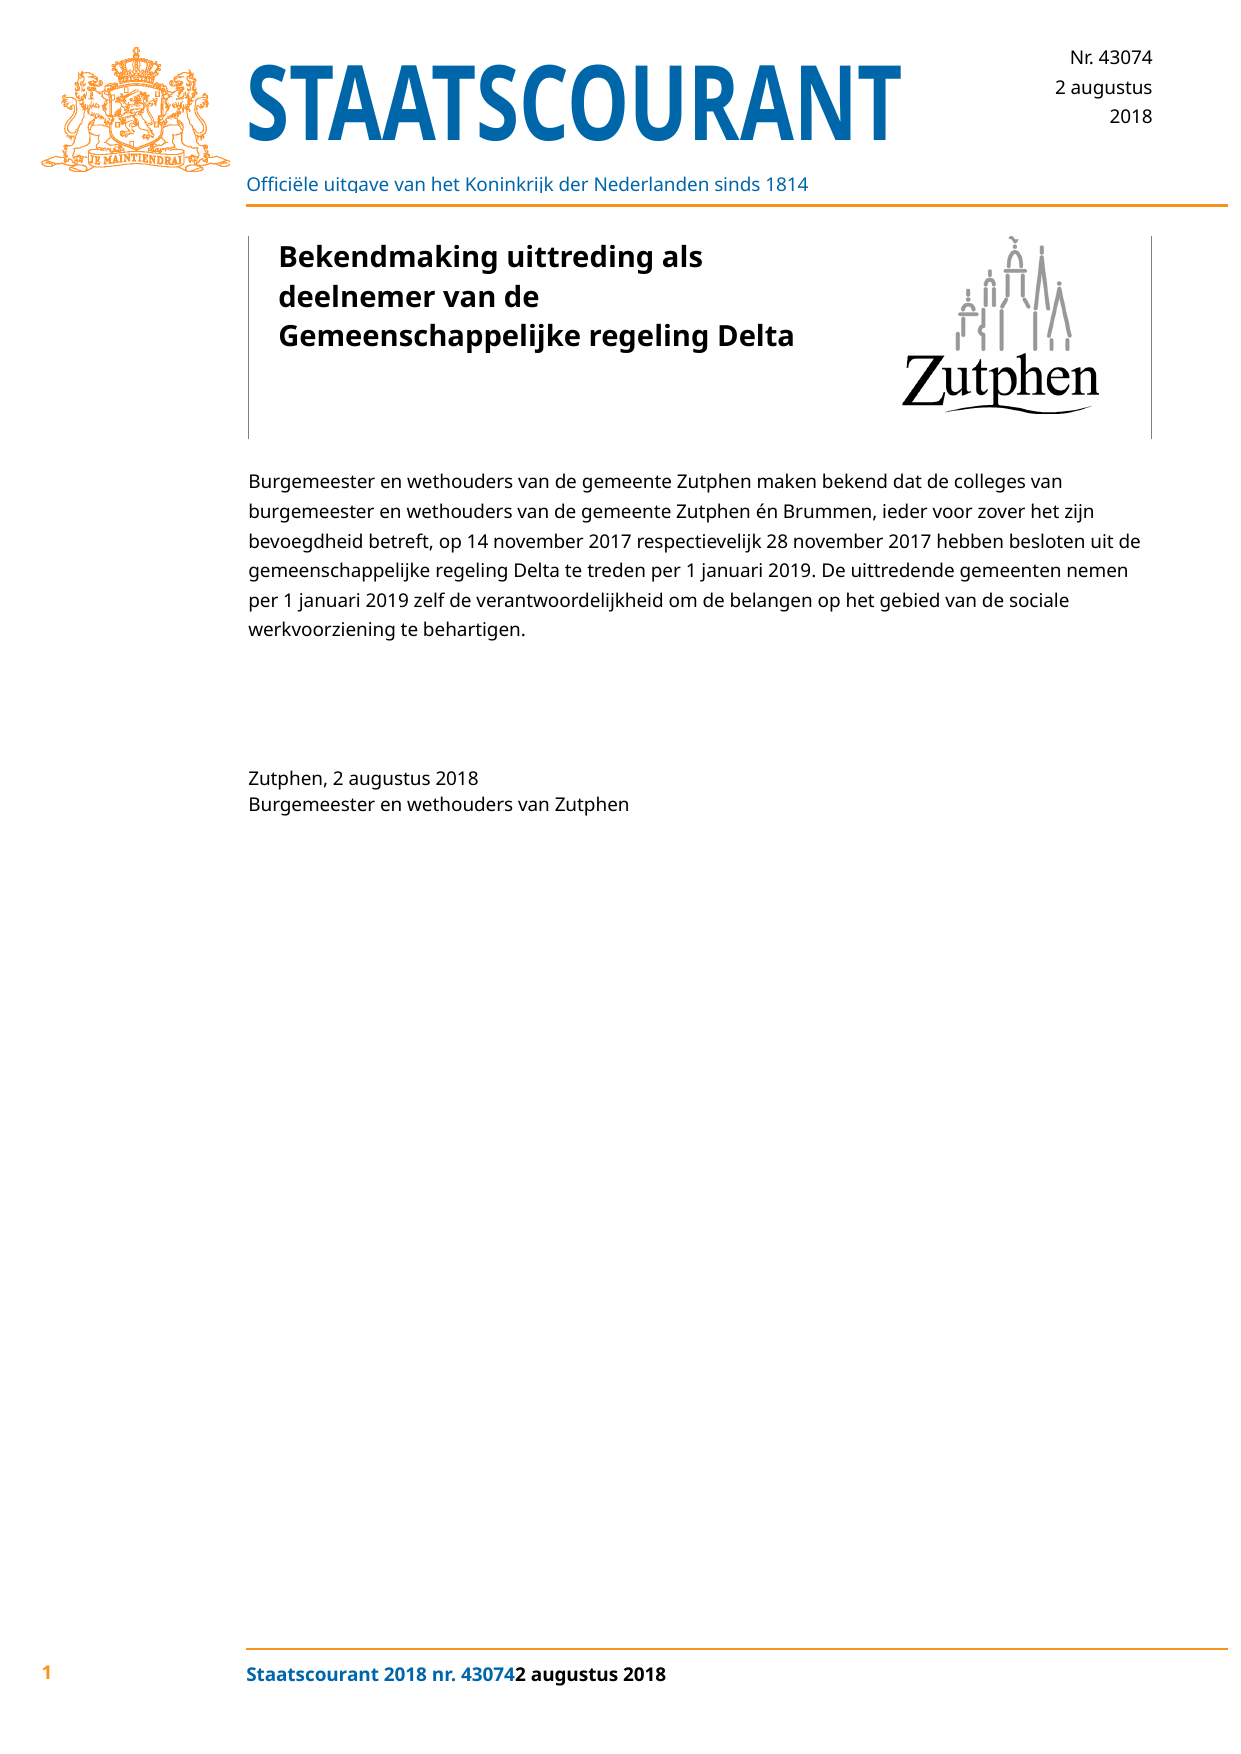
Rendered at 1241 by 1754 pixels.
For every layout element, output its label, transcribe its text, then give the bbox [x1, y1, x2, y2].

text Burgemeester en wethouders van de gemeente Zutphen maken bekend dat de colleges van burgemeester en wethouders van de gemeente Zutphen én Brummen, ieder voor zover het zijn bevoegdheid betreft, op 14 november 2017 respectievelijk 28 november 2017 hebben besloten uit de gemeenschappelijke regeling Delta te treden per 1 januari 2019. De uittredende gemeenten nemen per 1 januari 2019 zelf de verantwoordelijkheid om de belangen op het gebied van de sociale werkvoorziening te behartigen. [248, 469, 1152, 642]
table_header [850, 414, 1151, 439]
table_header [1099, 236, 1151, 413]
picture [41, 47, 231, 172]
text Zutphen, 2 augustus 2018 [248, 765, 1152, 791]
text Burgemeester en wethouders van Zutphen [248, 791, 1152, 817]
table_header Bekendmaking uittreding als deelnemer van de Gemeenschappelijke regeling Delta [249, 236, 850, 439]
table_header [850, 236, 902, 413]
picture [902, 236, 1099, 414]
